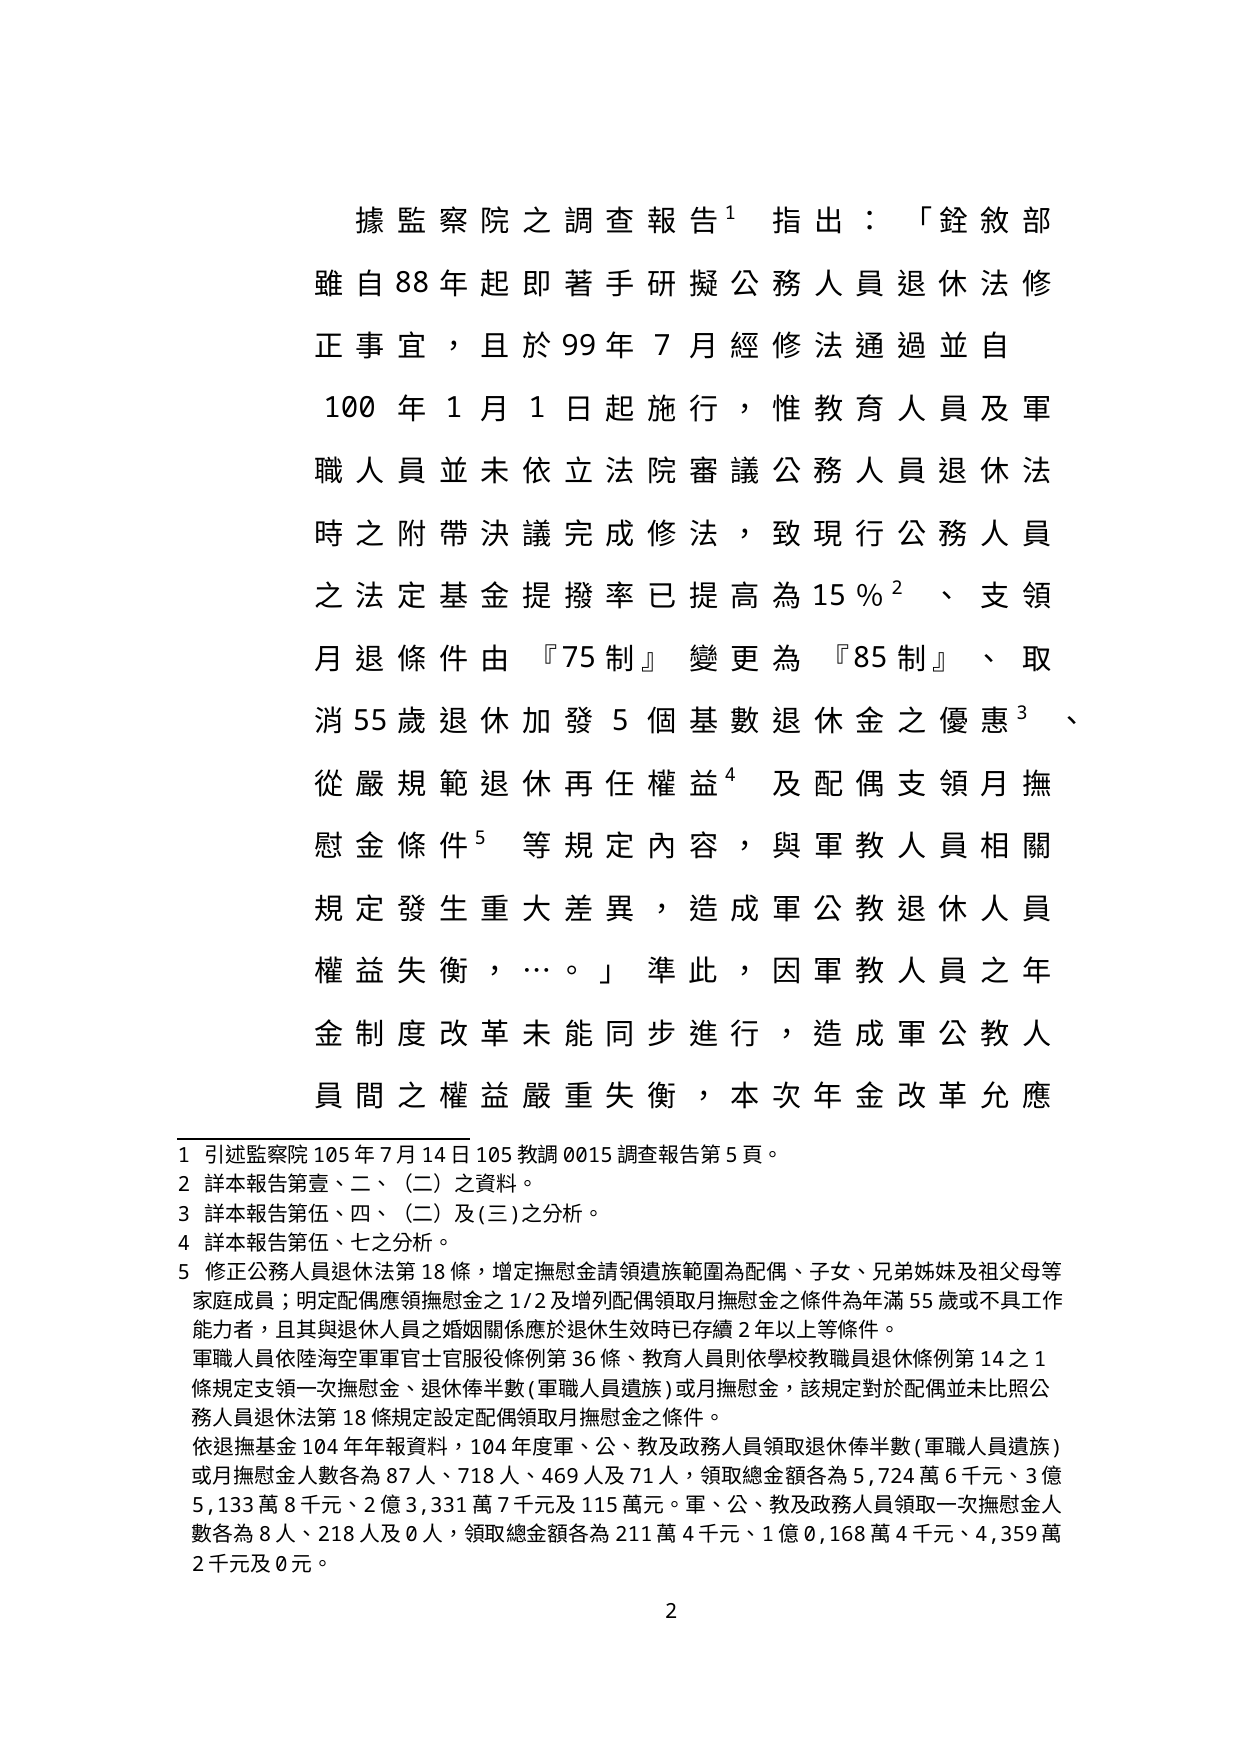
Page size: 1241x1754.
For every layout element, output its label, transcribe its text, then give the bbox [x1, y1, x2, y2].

text 詳本報告第伍、七之分析。 [177, 1227, 1063, 1256]
text 修正公務人員退休法第18條，增定撫慰金請領遺族範圍為配偶、子女、兄弟姊妹及祖父母等家庭成員；明定配偶應領撫慰金之1/2及增列配偶領取月撫慰金之條件為年滿55歲或不具工作能力者，且其與退休人員之婚姻關係應於退休生效時已存續2年以上等條件。 [177, 1256, 1063, 1343]
text 軍職人員依陸海空軍軍官士官服役條例第36條、教育人員則依學校教職員退休條例第14之1條規定支領一次撫慰金、退休俸半數(軍職人員遺族)或月撫慰金，該規定對於配偶並未比照公務人員退休法第18條規定設定配偶領取月撫慰金之條件。 [192, 1343, 1063, 1431]
text 詳本報告第伍、四、（二）及(三)之分析。 [177, 1198, 1063, 1227]
text 依退撫基金104年年報資料，104年度軍、公、教及政務人員領取退休俸半數(軍職人員遺族)或月撫慰金人數各為87人、718人、469人及71人，領取總金額各為5,724萬6千元、3億5,133萬8千元、2億3,331萬7千元及115萬元。軍、公、教及政務人員領取一次撫慰金人數各為8人、218人及0人，領取總金額各為211萬4千元、1億0,168萬4千元、4,359萬2千元及0元。 [192, 1431, 1063, 1577]
text 詳本報告第壹、二、（二）之資料。 [177, 1168, 1063, 1198]
text 引述監察院105年7月14日105教調0015調查報告第5頁。 [177, 1139, 1063, 1168]
text 據監察院之調查報告指出：「銓敘部雖自88年起即著手研擬公務人員退休法修正事宜，且於99年7月經修法通過並自100年1月1日起施行，惟教育人員及軍職人員並未依立法院審議公務人員退休法時之附帶決議完成修法，致現行公務人員之法定基金提撥率已提高為15％、支領月退條件由『75制』變更為『85制』、取消55歲退休加發5個基數退休金之優惠、從嚴規範退休再任權益及配偶支領月撫慰金條件等規定內容，與軍教人員相關規定發生重大差異，造成軍公教退休人員權益失衡，…。」準此，因軍教人員之年金制度改革未能同步進行，造成軍公教人員間之權益嚴重失衡，本次年金改革允應引以為鑒，各職域人員之年金制度應通盤衡平考量。 [271, 177, 1058, 1115]
